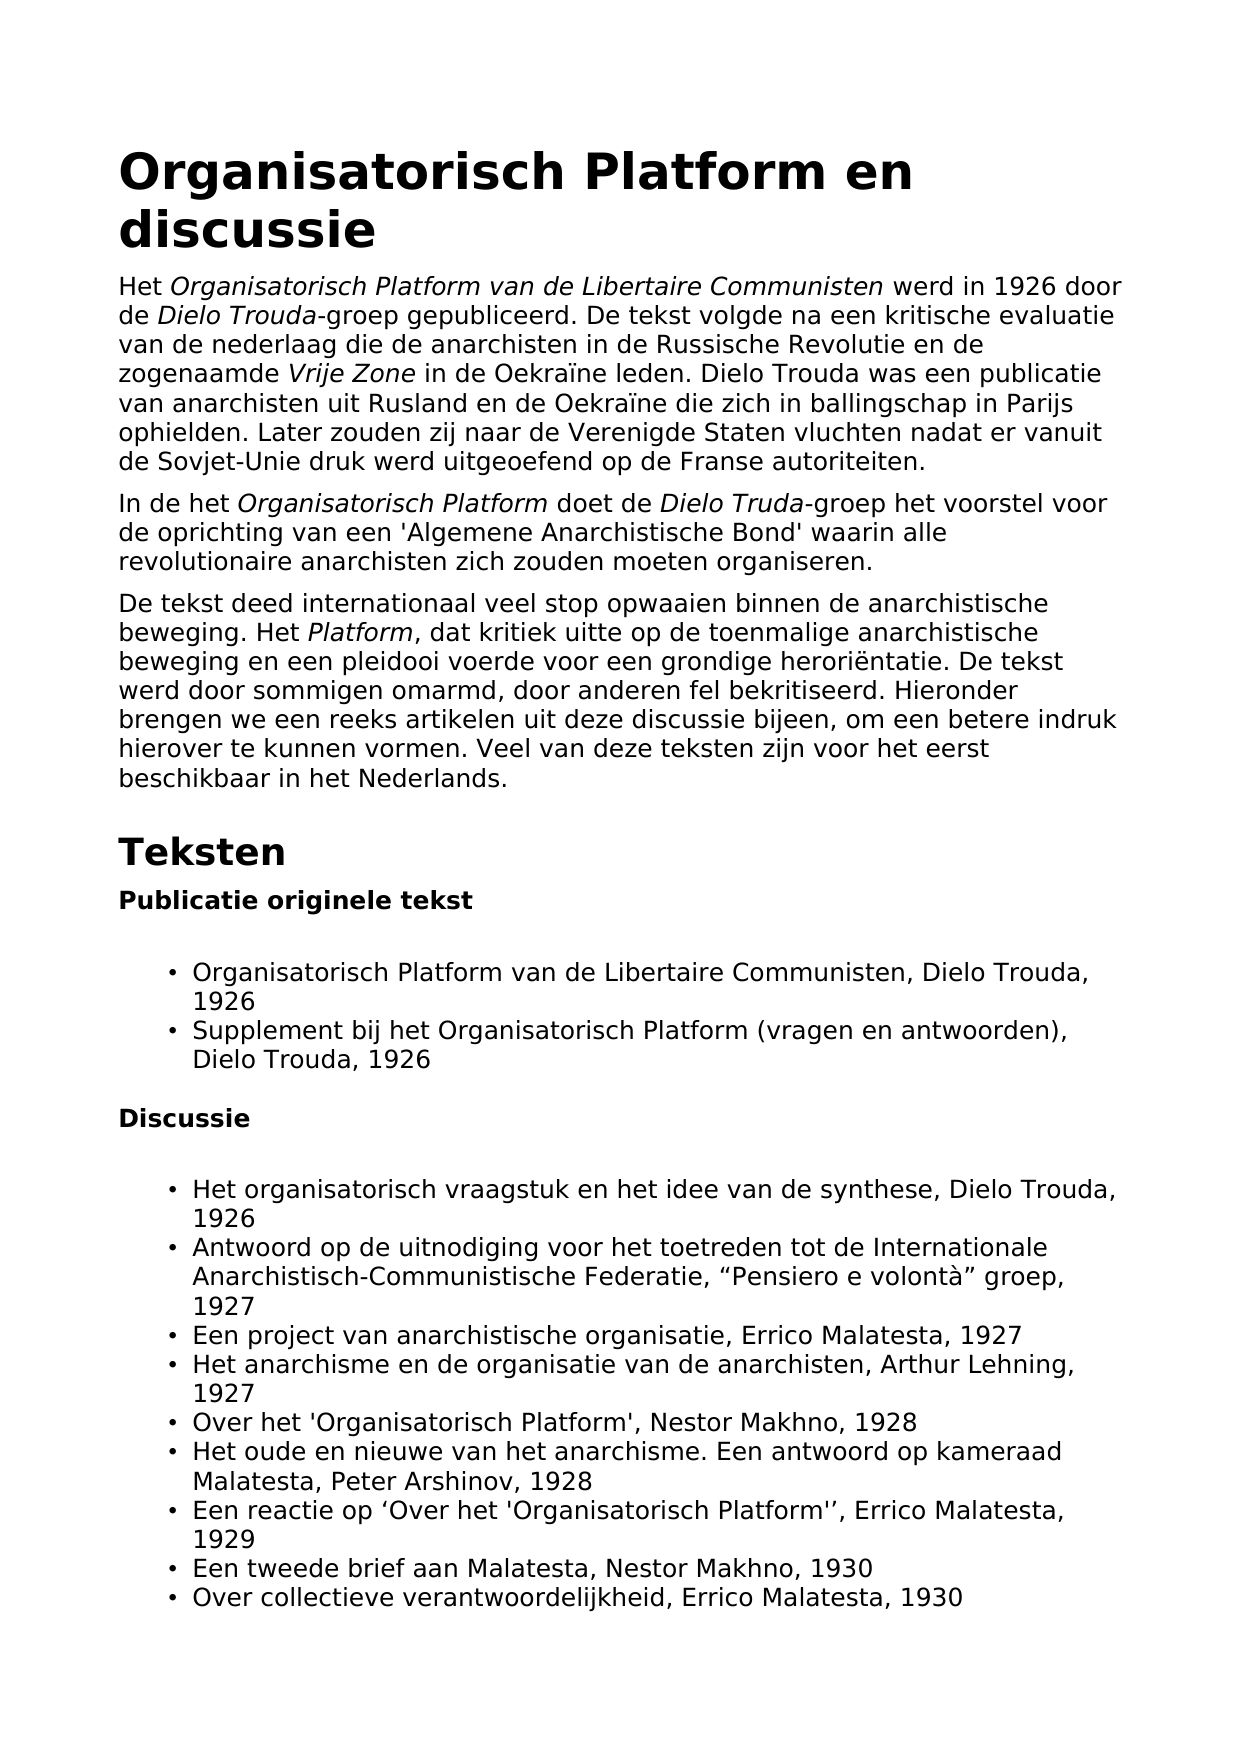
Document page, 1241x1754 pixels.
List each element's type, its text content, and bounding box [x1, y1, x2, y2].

text De tekst deed internationaal veel stop opwaaien binnen de anarchistische beweging. Het Platform, dat kritiek uitte op de toenmalige anarchistische beweging en een pleidooi voerde voor een grondige heroriëntatie. De tekst werd door sommigen omarmd, door anderen fel bekritiseerd. Hieronder brengen we een reeks artikelen uit deze discussie bijeen, om een betere indruk hierover te kunnen vormen. Veel van deze teksten zijn voor het eerst beschikbaar in het Nederlands. [118, 589, 1122, 793]
list Een reactie op ‘Over het 'Organisatorisch Platform'’, Errico Malatesta, 1929 [177, 1496, 1122, 1554]
text Discussie [118, 1104, 1122, 1133]
subtitle Organisatorisch Platform en discussie [118, 143, 1122, 259]
list Over collectieve verantwoordelijkheid, Errico Malatesta, 1930 [177, 1583, 1122, 1612]
list Het oude en nieuwe van het anarchisme. Een antwoord op kameraad Malatesta, Peter Arshinov, 1928 [177, 1437, 1122, 1496]
text In de het Organisatorisch Platform doet de Dielo Truda-groep het voorstel voor de oprichting van een 'Algemene Anarchistische Bond' waarin alle revolutionaire anarchisten zich zouden moeten organiseren. [118, 489, 1122, 576]
list Een project van anarchistische organisatie, Errico Malatesta, 1927 [177, 1321, 1122, 1350]
list Over het 'Organisatorisch Platform', Nestor Makhno, 1928 [177, 1408, 1122, 1437]
list Supplement bij het Organisatorisch Platform (vragen en antwoorden), Dielo Trouda, 1926 [177, 1016, 1122, 1074]
list Een tweede brief aan Malatesta, Nestor Makhno, 1930 [177, 1554, 1122, 1583]
text Het Organisatorisch Platform van de Libertaire Communisten werd in 1926 door de Dielo Trouda-groep gepubliceerd. De tekst volgde na een kritische evaluatie van de nederlaag die de anarchisten in de Russische Revolutie en de zogenaamde Vrije Zone in de Oekraïne leden. Dielo Trouda was een publicatie van anarchisten uit Rusland en de Oekraïne die zich in ballingschap in Parijs ophielden. Later zouden zij naar de Verenigde Staten vluchten nadat er vanuit de Sovjet-Unie druk werd uitgeoefend op de Franse autoriteiten. [118, 272, 1122, 476]
text Publicatie originele tekst [118, 887, 1122, 916]
list Het organisatorisch vraagstuk en het idee van de synthese, Dielo Trouda, 1926 [177, 1175, 1122, 1233]
list Antwoord op de uitnodiging voor het toetreden tot de Internationale Anarchistisch-Communistische Federatie, “Pensiero e volontà” groep, 1927 [177, 1233, 1122, 1321]
list Organisatorisch Platform van de Libertaire Communisten, Dielo Trouda, 1926 [177, 958, 1122, 1016]
subtitle Teksten [118, 830, 1122, 874]
list Het anarchisme en de organisatie van de anarchisten, Arthur Lehning, 1927 [177, 1350, 1122, 1408]
